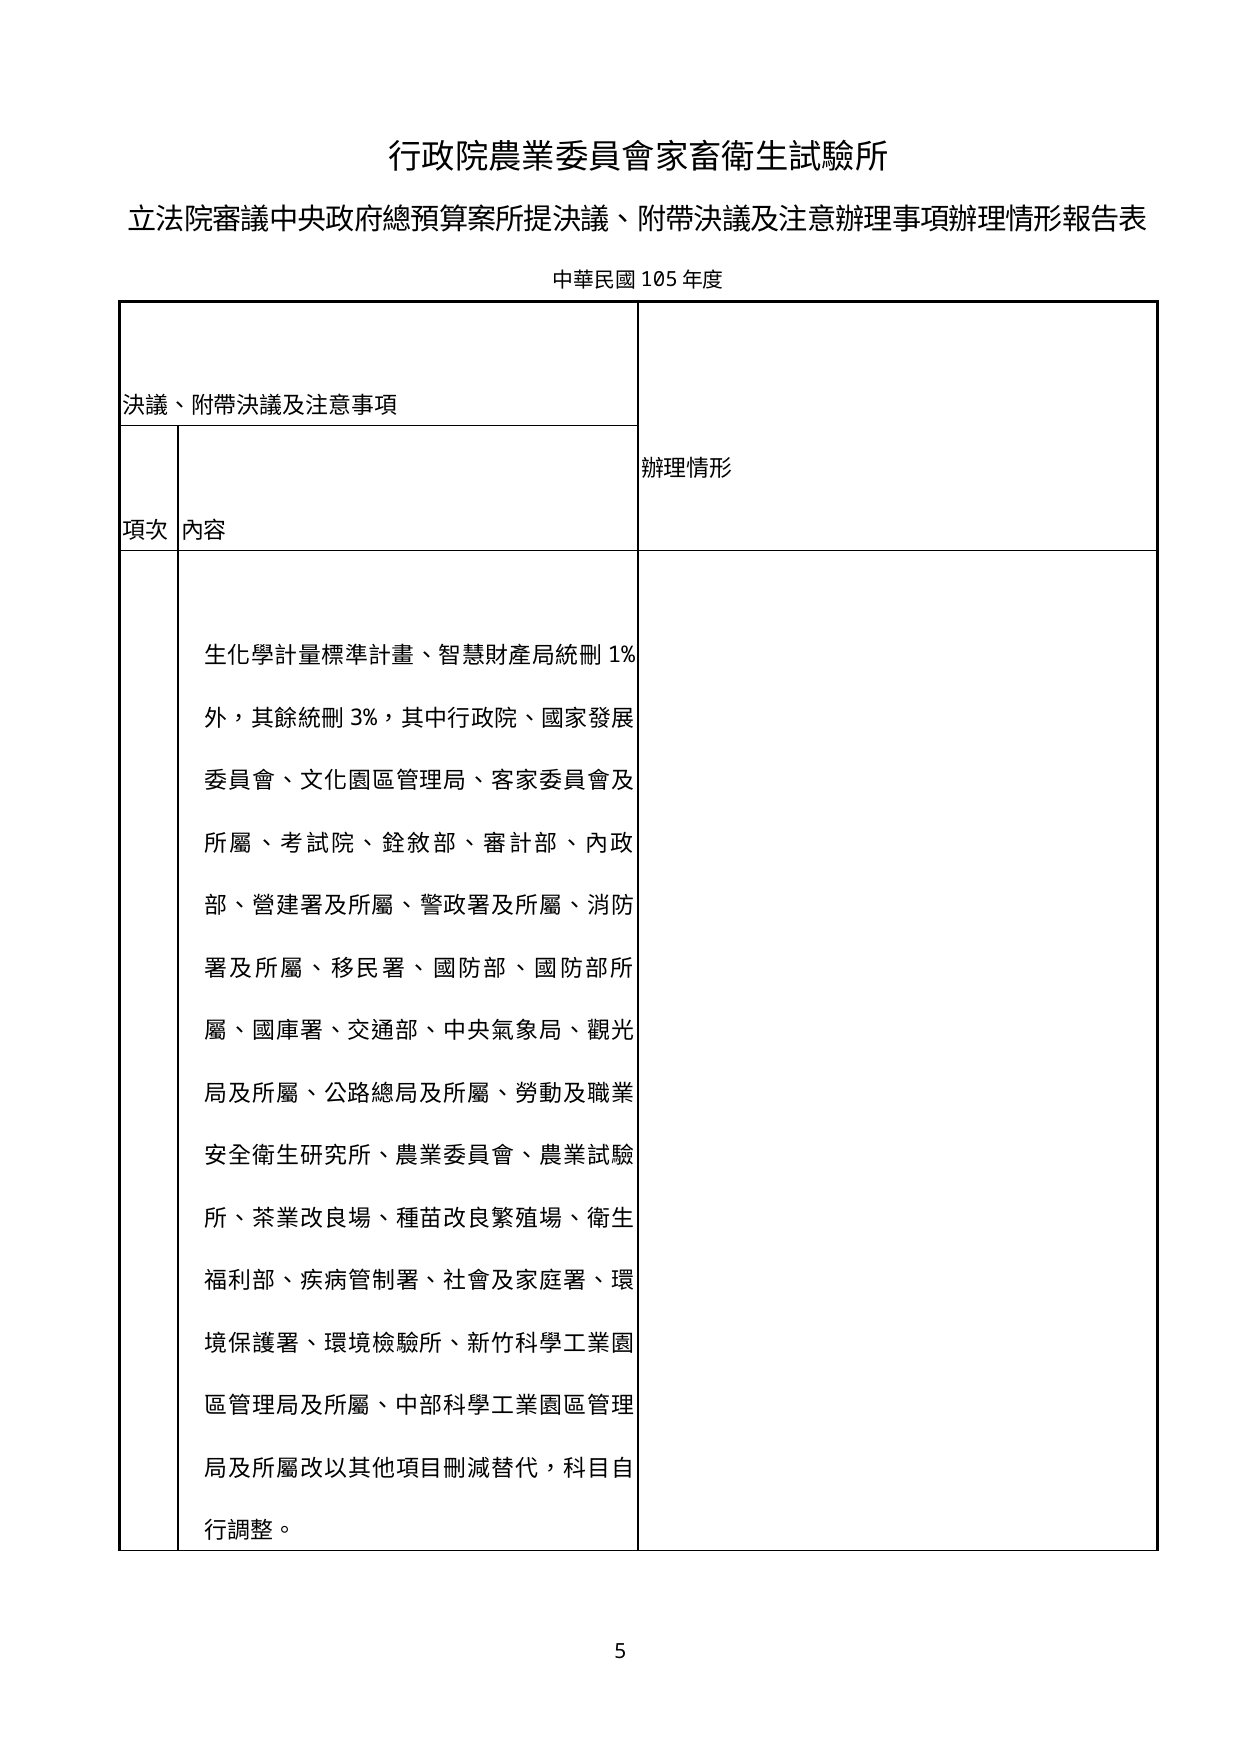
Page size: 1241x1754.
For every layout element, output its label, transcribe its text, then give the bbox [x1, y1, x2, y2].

table_cell 內容 [179, 426, 637, 550]
table_cell [639, 551, 1156, 1550]
table_cell 立法院審議中央政府總預算案所提決議、附帶決議及注意辦理事項辦理情形報告表 [119, 175, 1157, 237]
table_cell 辦理情形 [639, 303, 1156, 550]
table_cell 中華民國105年度 [119, 237, 1157, 300]
table_cell [121, 551, 177, 1550]
table_cell 生化學計量標準計畫、智慧財產局統刪1%外，其餘統刪3%，其中行政院、國家發展委員會、文化園區管理局、客家委員會及所屬、考試院、銓敘部、審計部、內政部、營建署及所屬、警政署及所屬、消防署及所屬、移民署、國防部、國防部所屬、國庫署、交通部、中央氣象局、觀光局及所屬、公路總局及所屬、勞動及職業安全衛生研究所、農業委員會、農業試驗所、茶業改良場、種苗改良繁殖場、衛生福利部、疾病管制署、社會及家庭署、環境保護署、環境檢驗所、新竹科學工業園區管理局及所屬、中部科學工業園區管理局及所屬改以其他項目刪減替代，科目自行調整。 [179, 551, 637, 1550]
table_cell 決議、附帶決議及注意事項 [121, 303, 637, 425]
table_header 行政院農業委員會家畜衛生試驗所 [119, 112, 1157, 175]
table_cell 項次 [121, 426, 177, 550]
